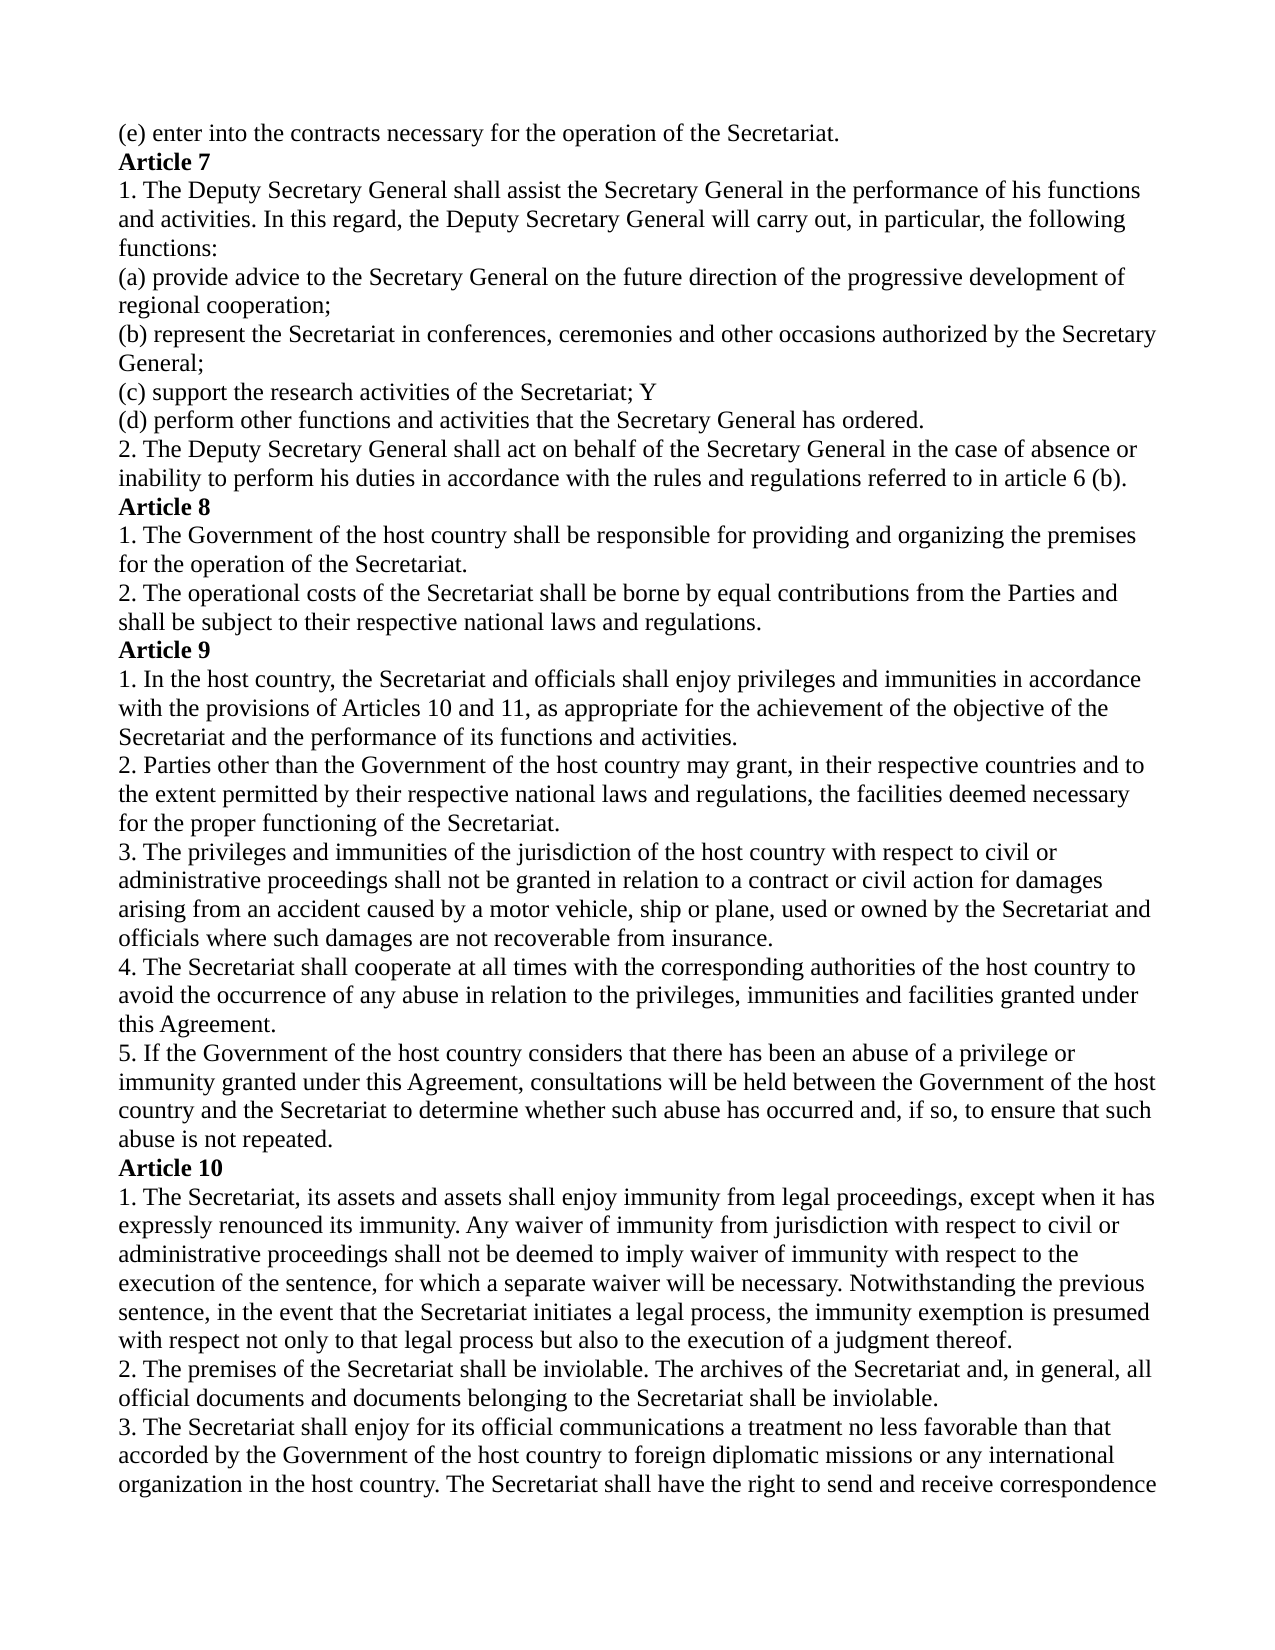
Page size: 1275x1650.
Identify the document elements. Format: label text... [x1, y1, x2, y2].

text (d) perform other functions and activities that the Secretary General has ordered. [118, 406, 1157, 434]
text 1. The Government of the host country shall be responsible for providing and organizing the premises for the operation of the Secretariat. [118, 521, 1157, 578]
text Article 8 [118, 492, 1157, 521]
text 2. The operational costs of the Secretariat shall be borne by equal contributions from the Parties and shall be subject to their respective national laws and regulations. [118, 578, 1157, 636]
text (c) support the research activities of the Secretariat; Y [118, 377, 1157, 406]
text 2. Parties other than the Government of the host country may grant, in their respective countries and to the extent permitted by their respective national laws and regulations, the facilities deemed necessary for the proper functioning of the Secretariat. [118, 751, 1157, 837]
text (a) provide advice to the Secretary General on the future direction of the progressive development of regional cooperation; [118, 262, 1157, 319]
text 1. The Secretariat, its assets and assets shall enjoy immunity from legal proceedings, except when it has expressly renounced its immunity. Any waiver of immunity from jurisdiction with respect to civil or administrative proceedings shall not be deemed to imply waiver of immunity with respect to the execution of the sentence, for which a separate waiver will be necessary. Notwithstanding the previous sentence, in the event that the Secretariat initiates a legal process, the immunity exemption is presumed with respect not only to that legal process but also to the execution of a judgment thereof. [118, 1182, 1157, 1354]
text 3. The privileges and immunities of the jurisdiction of the host country with respect to civil or administrative proceedings shall not be granted in relation to a contract or civil action for damages arising from an accident caused by a motor vehicle, ship or plane, used or owned by the Secretariat and officials where such damages are not recoverable from insurance. [118, 837, 1157, 952]
text Article 10 [118, 1153, 1157, 1182]
text 2. The Deputy Secretary General shall act on behalf of the Secretary General in the case of absence or inability to perform his duties in accordance with the rules and regulations referred to in article 6 (b). [118, 434, 1157, 492]
text (e) enter into the contracts necessary for the operation of the Secretariat. [118, 118, 1157, 147]
text 2. The premises of the Secretariat shall be inviolable. The archives of the Secretariat and, in general, all official documents and documents belonging to the Secretariat shall be inviolable. [118, 1354, 1157, 1412]
text 3. The Secretariat shall enjoy for its official communications a treatment no less favorable than that accorded by the Government of the host country to foreign diplomatic missions or any international organization in the host country. The Secretariat shall have the right to send and receive correspondence [118, 1412, 1157, 1498]
text Article 9 [118, 636, 1157, 664]
text (b) represent the Secretariat in conferences, ceremonies and other occasions authorized by the Secretary General; [118, 319, 1157, 377]
text 5. If the Government of the host country considers that there has been an abuse of a privilege or immunity granted under this Agreement, consultations will be held between the Government of the host country and the Secretariat to determine whether such abuse has occurred and, if so, to ensure that such abuse is not repeated. [118, 1038, 1157, 1153]
text 1. In the host country, the Secretariat and officials shall enjoy privileges and immunities in accordance with the provisions of Articles 10 and 11, as appropriate for the achievement of the objective of the Secretariat and the performance of its functions and activities. [118, 664, 1157, 751]
text Article 7 [118, 147, 1157, 176]
text 1. The Deputy Secretary General shall assist the Secretary General in the performance of his functions and activities. In this regard, the Deputy Secretary General will carry out, in particular, the following functions: [118, 176, 1157, 262]
text 4. The Secretariat shall cooperate at all times with the corresponding authorities of the host country to avoid the occurrence of any abuse in relation to the privileges, immunities and facilities granted under this Agreement. [118, 952, 1157, 1038]
